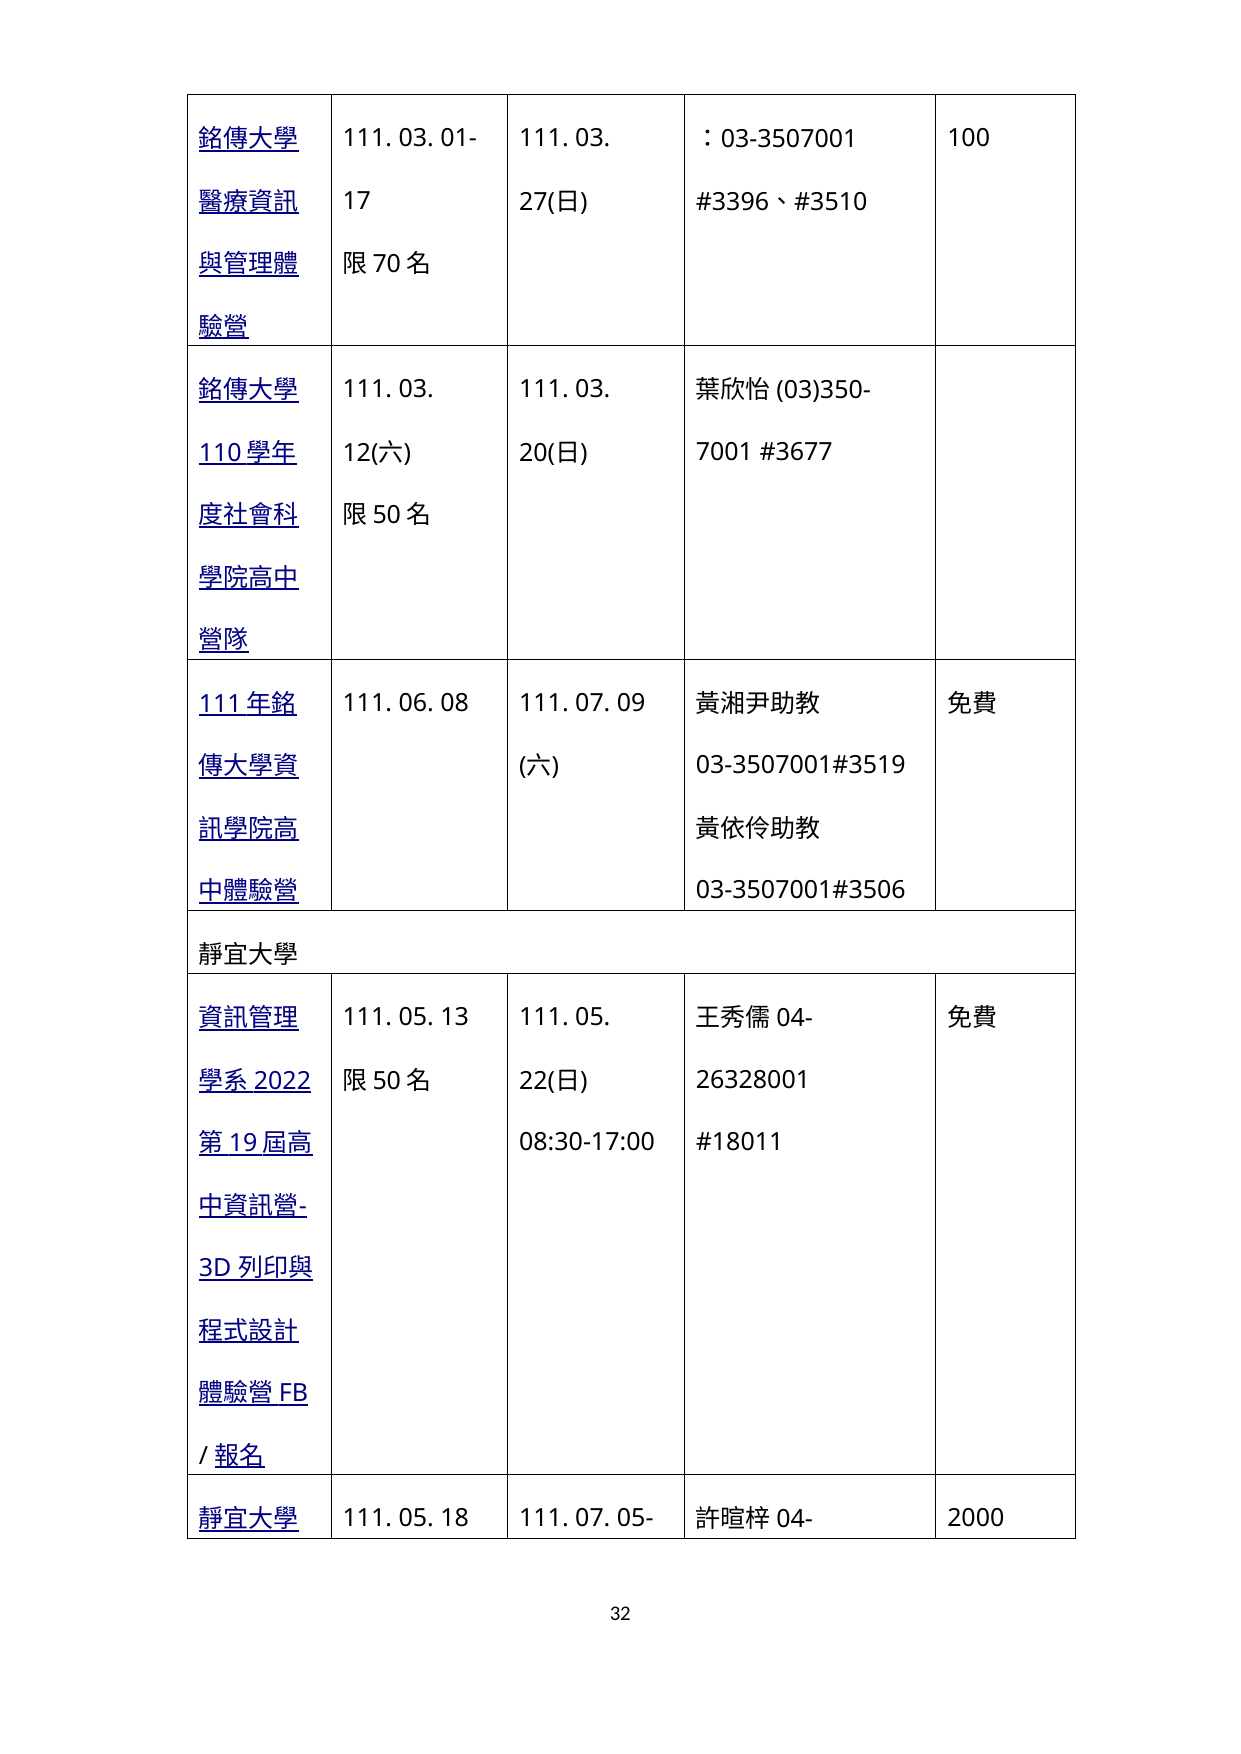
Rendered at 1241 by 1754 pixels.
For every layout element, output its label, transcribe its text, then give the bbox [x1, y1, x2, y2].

table_cell 111. 03. 01-17 限70名 [332, 95, 507, 345]
table_cell 2000 [936, 1475, 1075, 1538]
table_cell 銘傳大學醫療資訊與管理體驗營 [188, 95, 331, 345]
table_cell 靜宜大學 [188, 911, 1075, 973]
table_cell 111. 06. 08 [332, 660, 507, 910]
table_cell 許暄梓 04- [685, 1475, 935, 1538]
table_cell 100 [936, 95, 1075, 345]
table_cell 111. 03. 27(日) [508, 95, 684, 345]
table_cell 111. 05. 18 [332, 1475, 507, 1538]
table_cell 免費 [936, 660, 1075, 910]
table_cell 靜宜大學 [188, 1475, 331, 1538]
table_cell 葉欣怡 (03)350-7001 #3677 [685, 346, 935, 659]
table_cell 銘傳大學110學年度社會科學院高中營隊 [188, 346, 331, 659]
table_cell 免費 [936, 974, 1075, 1474]
table_cell 111. 05. 22(日) 08:30-17:00 [508, 974, 684, 1474]
table_cell ：03-3507001 #3396、#3510 [685, 95, 935, 345]
table_cell 資訊管理學系2022第19屆高中資訊營-3D 列印與程式設計體驗營FB / 報名 [188, 974, 331, 1474]
table_cell 111. 03. 12(六) 限50名 [332, 346, 507, 659]
table_cell 111. 05. 13 限50名 [332, 974, 507, 1474]
table_cell 王秀儒 04-26328001 #18011 [685, 974, 935, 1474]
table_cell 111. 07. 09 (六) [508, 660, 684, 910]
table_cell 111. 03. 20(日) [508, 346, 684, 659]
table_cell 111年銘傳大學資訊學院高中體驗營 [188, 660, 331, 910]
table_cell [936, 346, 1075, 659]
table_cell 黃湘尹助教 03-3507001#3519 黃依伶助教 03-3507001#3506 [685, 660, 935, 910]
table_cell 111. 07. 05- [508, 1475, 684, 1538]
